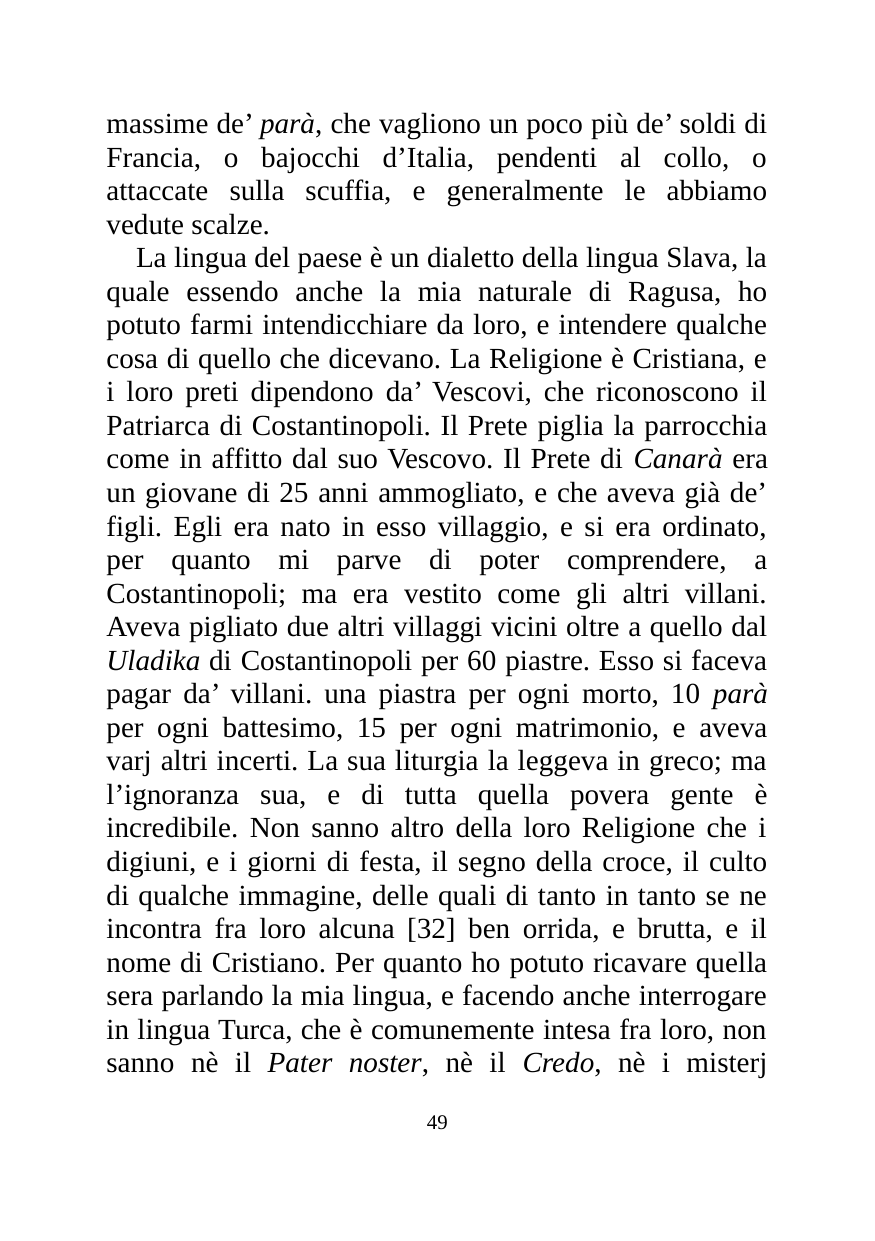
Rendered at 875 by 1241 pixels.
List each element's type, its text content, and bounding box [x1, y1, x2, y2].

text La lingua del paese è un dialetto della lingua Slava, la quale essendo anche la mia naturale di Ragusa, ho potuto farmi intendicchiare da loro, e intendere qualche cosa di quello che dicevano. La Religione è Cristiana, e i loro preti dipendono da’ Vescovi, che riconoscono il Patriarca di Costantinopoli. Il Prete piglia la parrocchia come in affitto dal suo Vescovo. Il Prete di Canarà era un giovane di 25 anni ammogliato, e che aveva già de’ figli. Egli era nato in esso villaggio, e si era ordinato, per quanto mi parve di poter comprendere, a Costantinopoli; ma era vestito come gli altri villani. Aveva pigliato due altri villaggi vicini oltre a quello dal Uladika di Costantinopoli per 60 piastre. Esso si faceva pagar da’ villani. una piastra per ogni morto, 10 parà per ogni battesimo, 15 per ogni matrimonio, e aveva varj altri incerti. La sua liturgia la leggeva in greco; ma l’ignoranza sua, e di tutta quella povera gente è incredibile. Non sanno altro della loro Religione che i digiuni, e i giorni di festa, il segno della croce, il culto di qualche immagine, delle quali di tanto in tanto se ne incontra fra loro alcuna [32] ben orrida, e brutta, e il nome di Cristiano. Per quanto ho potuto ricavare quella sera parlando la mia lingua, e facendo anche interrogare in lingua Turca, che è comunemente intesa fra loro, non sanno nè il Pater noster, nè il Credo, nè i misterj [106, 240, 768, 1079]
text massime de’ parà, che vagliono un poco più de’ soldi di Francia, o bajocchi d’Italia, pendenti al collo, o attaccate sulla scuffia, e generalmente le abbiamo vedute scalze. [106, 106, 768, 240]
